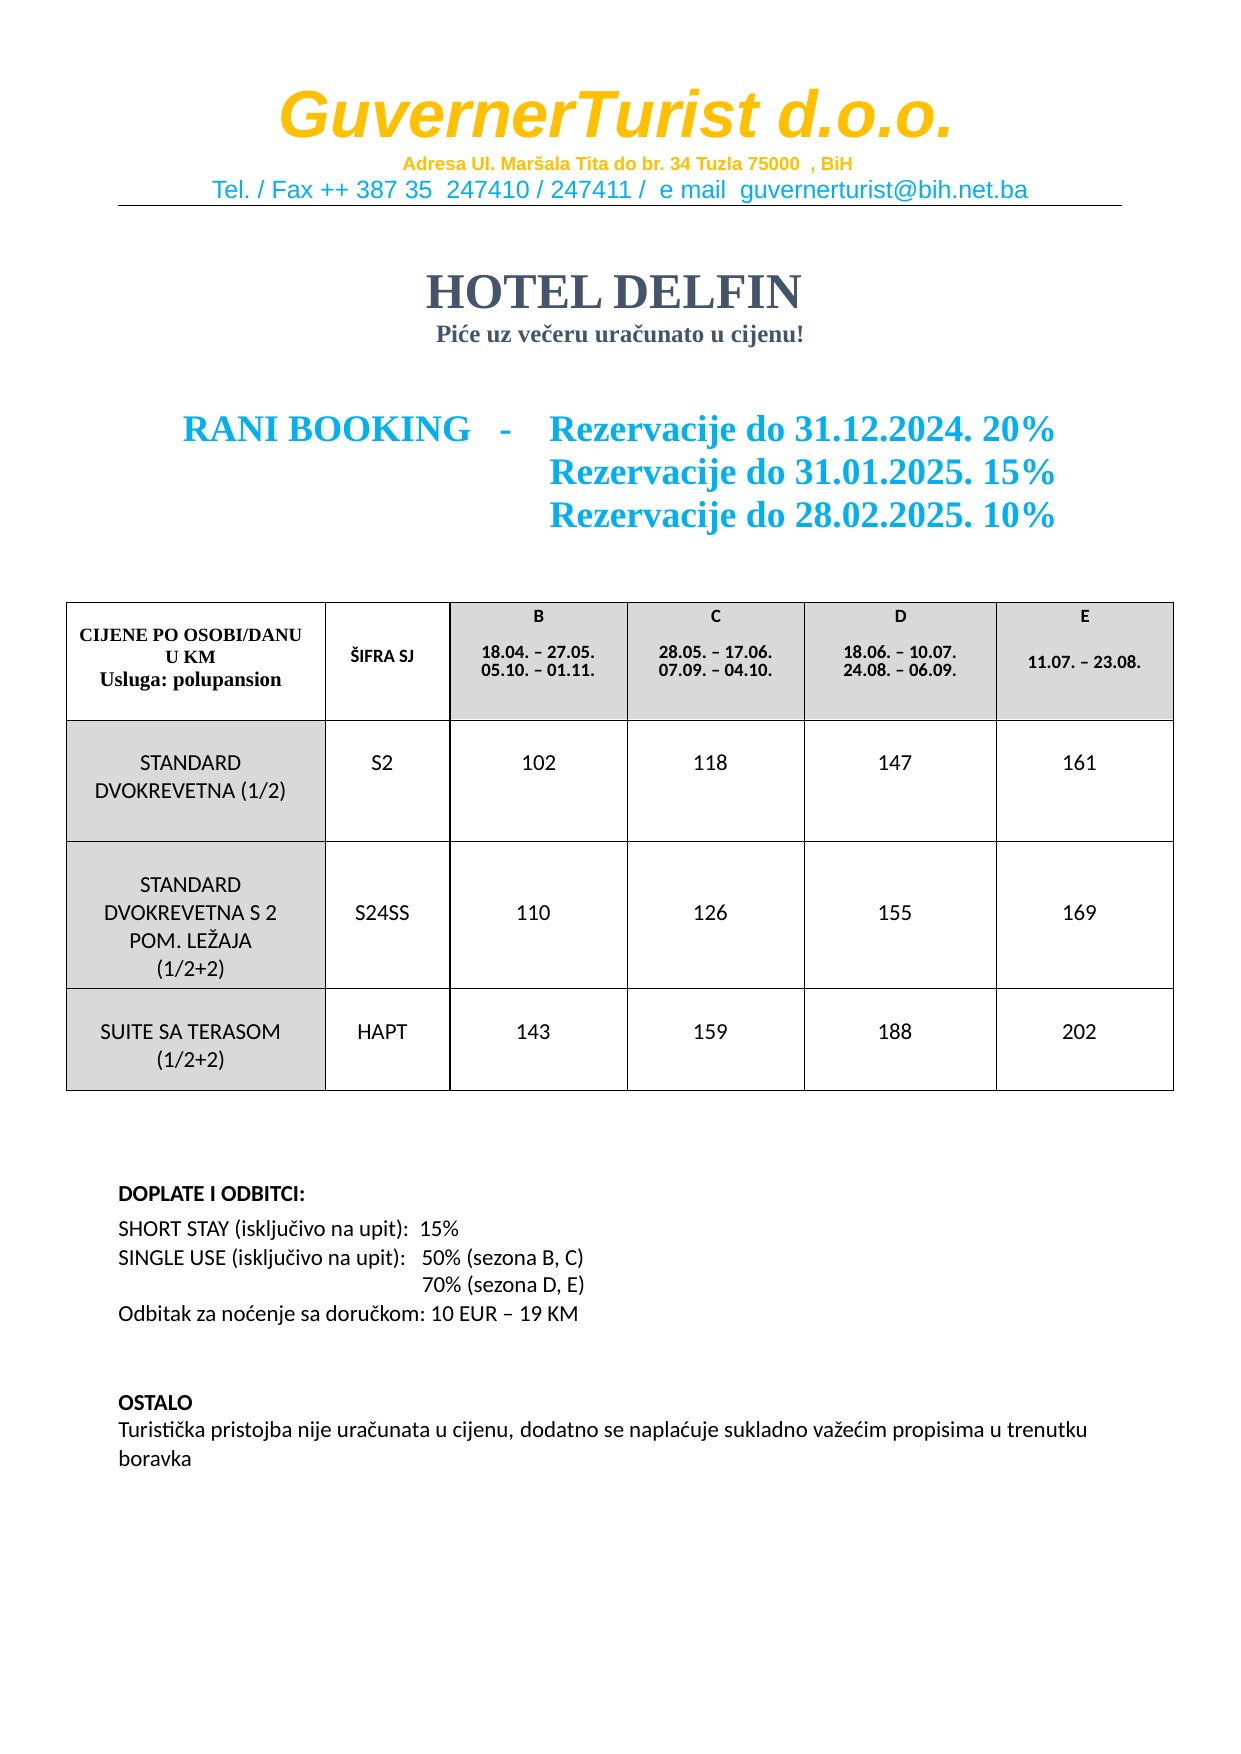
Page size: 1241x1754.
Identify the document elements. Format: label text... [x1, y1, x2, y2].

text HOTEL DELFIN [118, 261, 1122, 319]
table_header C 28.05. – 17.06. 07.09. – 04.10. [628, 603, 804, 719]
subtitle Turistička pristojba nije uračunata u cijenu, dodatno se naplaćuje sukladno važećim propisima u trenutku boravka [118, 1416, 1122, 1472]
table_cell 126 [628, 842, 804, 988]
text Rezervacije do 28.02.2025. 10% [493, 492, 1122, 536]
table_cell 202 [997, 989, 1173, 1090]
table_header ŠIFRA SJ [326, 603, 449, 719]
table_cell 147 [805, 721, 996, 841]
table_cell 169 [997, 842, 1173, 988]
table_header B 18.04. – 27.05. 05.10. – 01.11. [451, 603, 627, 719]
table_cell STANDARD DVOKREVETNA (1/2) [67, 721, 325, 841]
text RANI BOOKING - Rezervacije do 31.12.2024. 20% [118, 406, 1122, 449]
table_cell 188 [805, 989, 996, 1090]
table_cell 155 [805, 842, 996, 988]
subtitle DOPLATE I ODBITCI: [118, 1179, 1122, 1207]
text 70% (sezona D, E) [118, 1271, 1122, 1299]
table_header CIJENE PO OSOBI/DANU U KM Usluga: polupansion [67, 603, 325, 719]
table_cell S24SS [326, 842, 449, 988]
table_cell 102 [451, 721, 627, 841]
table_header D 18.06. – 10.07. 24.08. – 06.09. [805, 603, 996, 719]
subtitle OSTALO [118, 1388, 1122, 1416]
table_header E 11.07. – 23.08. [997, 603, 1173, 719]
table_cell 161 [997, 721, 1173, 841]
subtitle Odbitak za noćenje sa doručkom: 10 EUR – 19 KM [118, 1299, 1122, 1327]
text SINGLE USE (isključivo na upit): 50% (sezona B, C) [118, 1243, 1122, 1271]
subtitle SHORT STAY (isključivo na upit): 15% [118, 1214, 1122, 1243]
text Piće uz večeru uračunato u cijenu! [118, 319, 1122, 348]
table_cell SUITE SA TERASOM (1/2+2) [67, 989, 325, 1090]
table_cell 159 [628, 989, 804, 1090]
text Rezervacije do 31.01.2025. 15% [493, 449, 1122, 492]
table_cell 143 [451, 989, 627, 1090]
table_cell STANDARD DVOKREVETNA S 2 POM. LEŽAJA (1/2+2) [67, 842, 325, 988]
table_cell HAPT [326, 989, 449, 1090]
table_cell 110 [451, 842, 627, 988]
table_cell 118 [628, 721, 804, 841]
table_cell S2 [326, 721, 449, 841]
